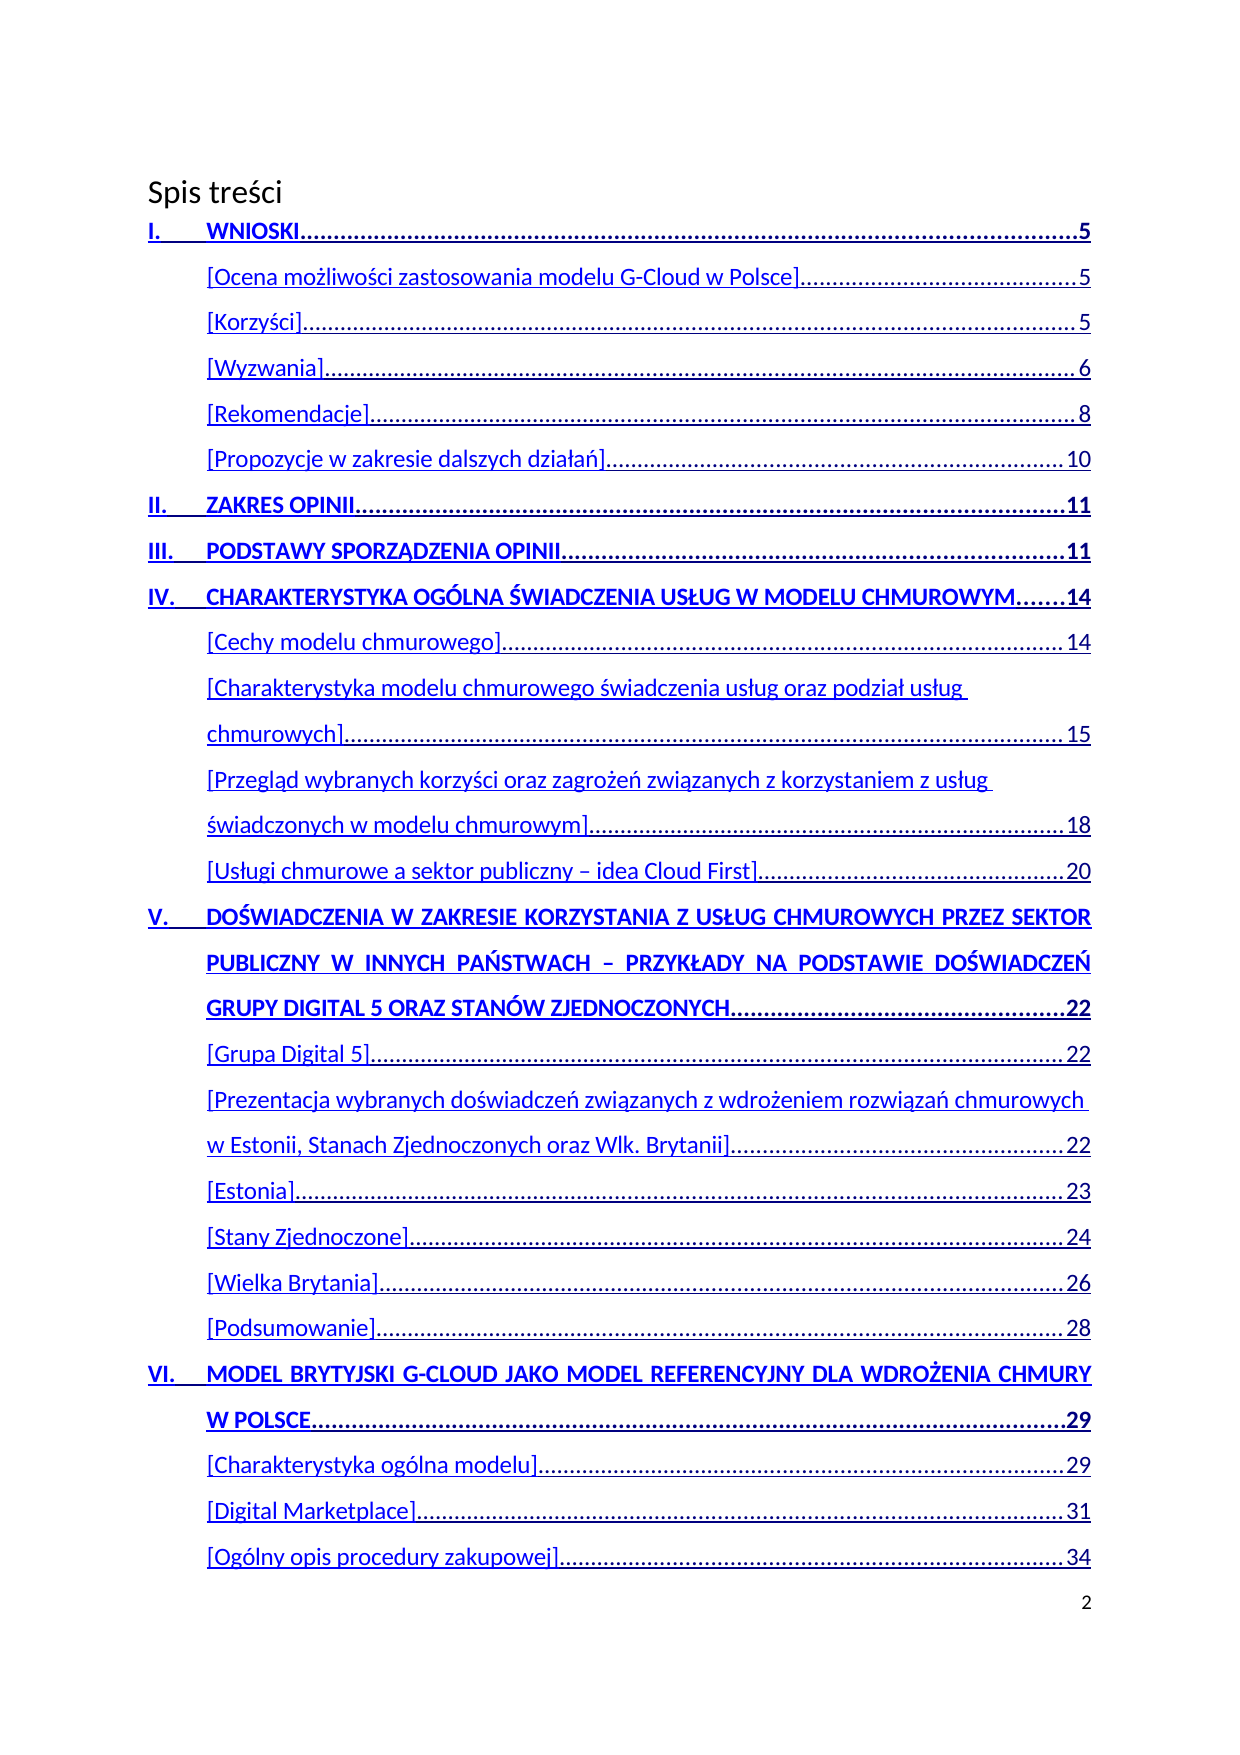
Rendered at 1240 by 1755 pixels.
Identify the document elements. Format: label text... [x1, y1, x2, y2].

text [Cechy modelu chmurowego] 14 [207, 627, 1092, 657]
text [Przegląd wybranych korzyści oraz zagrożeń związanych z korzystaniem z usług świadczonych w modelu chmurowym] 18 [207, 764, 1092, 840]
text II. ZAKRES OPINII 11 [148, 489, 1092, 520]
text [Charakterystyka ogólna modelu] 29 [207, 1450, 1092, 1480]
text [Digital Marketplace] 31 [207, 1495, 1092, 1526]
text [Usługi chmurowe a sektor publiczny – idea Cloud First] 20 [207, 855, 1092, 886]
text [Charakterystyka modelu chmurowego świadczenia usług oraz podział usług chmurowych] 15 [207, 672, 1092, 748]
text [Rekomendacje] 8 [207, 398, 1092, 428]
text IV. CHARAKTERYSTYKA OGÓLNA ŚWIADCZENIA USŁUG W MODELU CHMUROWYM 14 [148, 581, 1092, 611]
text [Stany Zjednoczone] 24 [207, 1221, 1092, 1252]
text [Wielka Brytania] 26 [207, 1267, 1092, 1297]
text [Grupa Digital 5] 22 [207, 1038, 1092, 1069]
text [Ocena możliwości zastosowania modelu G-Cloud w Polsce] 5 [207, 261, 1092, 291]
text [Podsumowanie] 28 [207, 1312, 1092, 1343]
text V. DOŚWIADCZENIA W ZAKRESIE KORZYSTANIA Z USŁUG CHMUROWYCH PRZEZ SEKTOR PUBLICZNY W INNYCH PAŃSTWACH – PRZYKŁADY NA PODSTAWIE DOŚWIADCZEŃ GRUPY DIGITAL 5 ORAZ STANÓW ZJEDNOCZONYCH 22 [148, 929, 1092, 1023]
text III. PODSTAWY SPORZĄDZENIA OPINII 11 [148, 535, 1092, 566]
text VI. MODEL BRYTYJSKI G-CLOUD JAKO MODEL REFERENCYJNY DLA WDROŻENIA CHMURY W POLSCE 29 [148, 1386, 1092, 1434]
text [Propozycje w zakresie dalszych działań] 10 [207, 444, 1092, 474]
text V. DOŚWIADCZENIA W ZAKRESIE KORZYSTANIA Z USŁUG CHMUROWYCH PRZEZ SEKTOR PUBLICZNY W INNYCH PAŃSTWACH – PRZYKŁADY NA PODSTAWIE DOŚWIADCZEŃ GRUPY DIGITAL 5 ORAZ STANÓW ZJEDNOCZONYCH 22 [148, 901, 1092, 927]
text [Estonia] 23 [207, 1175, 1092, 1206]
text I. WNIOSKI 5 [148, 215, 1092, 246]
text [Ogólny opis procedury zakupowej] 34 [207, 1541, 1092, 1572]
text [Prezentacja wybranych doświadczeń związanych z wdrożeniem rozwiązań chmurowych w Estonii, Stanach Zjednoczonych oraz Wlk. Brytanii] 22 [207, 1084, 1092, 1160]
text [Wyzwania] 6 [207, 352, 1092, 383]
text Spis treści [148, 171, 1092, 212]
text [Korzyści] 5 [207, 306, 1092, 337]
text VI. MODEL BRYTYJSKI G-CLOUD JAKO MODEL REFERENCYJNY DLA WDROŻENIA CHMURY W POLSCE 29 [148, 1358, 1092, 1384]
